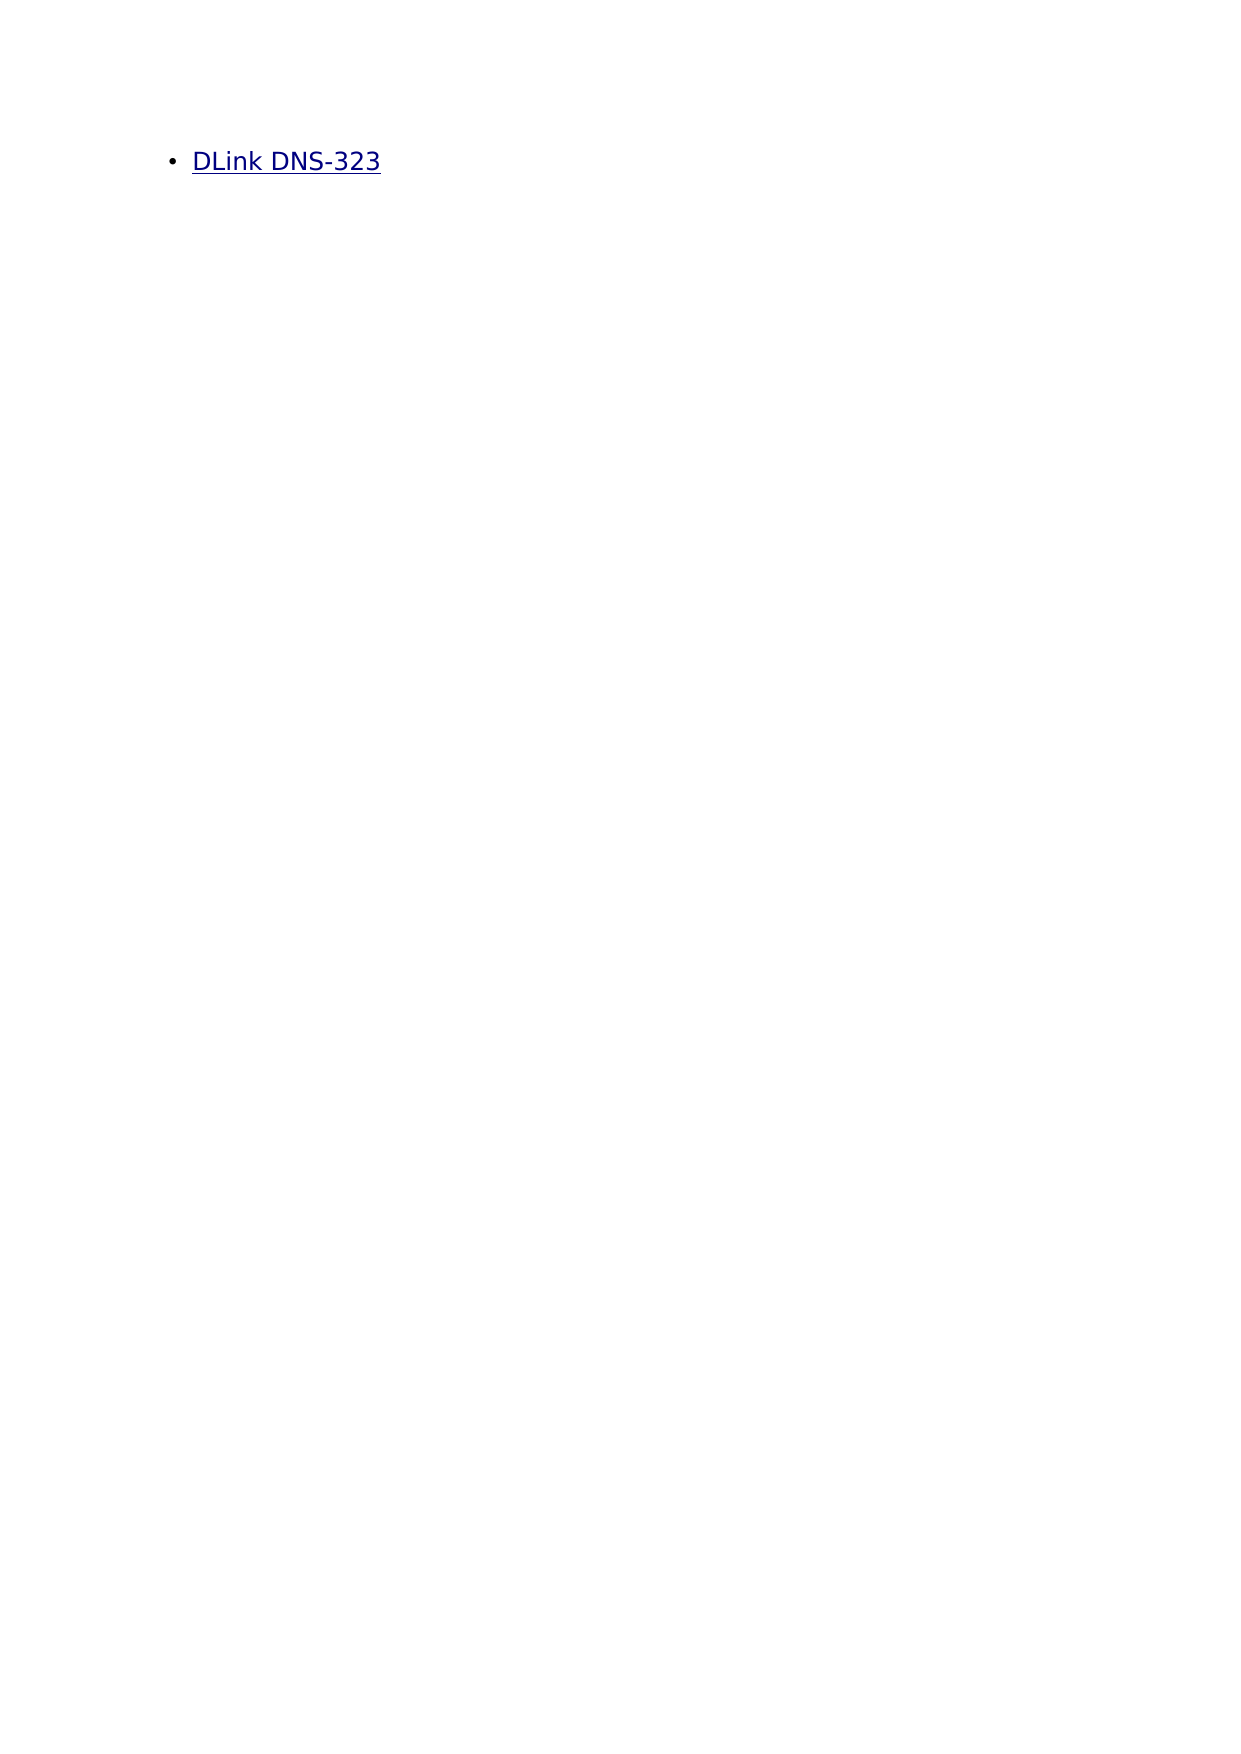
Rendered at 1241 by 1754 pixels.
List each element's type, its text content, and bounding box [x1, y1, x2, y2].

list DLink DNS-323 [177, 148, 1122, 177]
